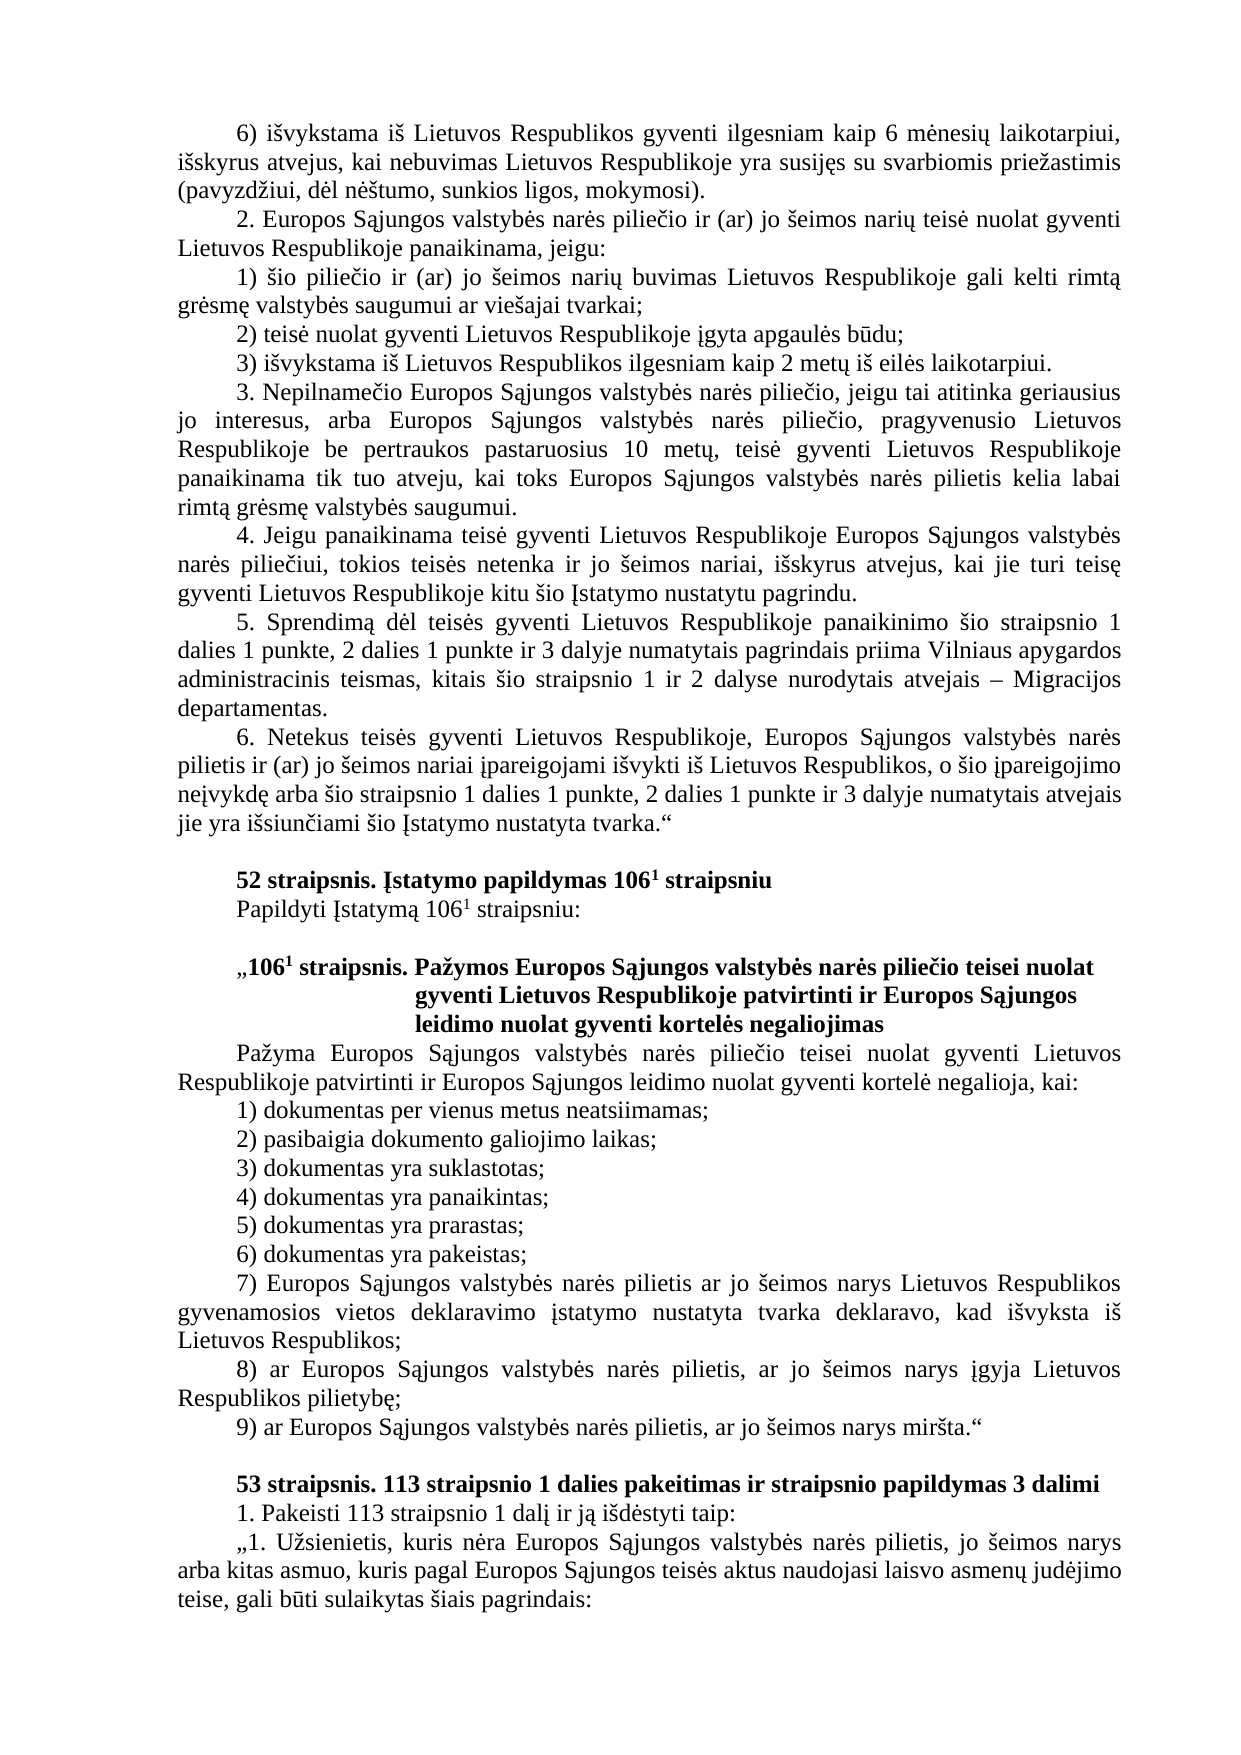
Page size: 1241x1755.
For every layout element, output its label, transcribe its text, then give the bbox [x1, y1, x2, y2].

text 1) šio piliečio ir (ar) jo šeimos narių buvimas Lietuvos Respublikoje gali kelti rimtą grėsmę valstybės saugumui ar viešajai tvarkai; [177, 262, 1122, 319]
text 52 straipsnis. Įstatymo papildymas 1061 straipsniu [177, 866, 1122, 894]
text 4. Jeigu panaikinama teisė gyventi Lietuvos Respublikoje Europos Sąjungos valstybės narės piliečiui, tokios teisės netenka ir jo šeimos nariai, išskyrus atvejus, kai jie turi teisę gyventi Lietuvos Respublikoje kitu šio Įstatymo nustatytu pagrindu. [177, 521, 1122, 607]
text 2. Europos Sąjungos valstybės narės piliečio ir (ar) jo šeimos narių teisė nuolat gyventi Lietuvos Respublikoje panaikinama, jeigu: [177, 204, 1122, 262]
text 7) Europos Sąjungos valstybės narės pilietis ar jo šeimos narys Lietuvos Respublikos gyvenamosios vietos deklaravimo įstatymo nustatyta tvarka deklaravo, kad išvyksta iš Lietuvos Respublikos; [177, 1268, 1122, 1354]
text „1061 straipsnis. Pažymos Europos Sąjungos valstybės narės piliečio teisei nuolat gyventi Lietuvos Respublikoje patvirtinti ir Europos Sąjungos leidimo nuolat gyventi kortelės negaliojimas [236, 952, 1122, 1038]
text „1. Užsienietis, kuris nėra Europos Sąjungos valstybės narės pilietis, jo šeimos narys arba kitas asmuo, kuris pagal Europos Sąjungos teisės aktus naudojasi laisvo asmenų judėjimo teise, gali būti sulaikytas šiais pagrindais: [177, 1527, 1122, 1613]
text 5. Sprendimą dėl teisės gyventi Lietuvos Respublikoje panaikinimo šio straipsnio 1 dalies 1 punkte, 2 dalies 1 punkte ir 3 dalyje numatytais pagrindais priima Vilniaus apygardos administracinis teismas, kitais šio straipsnio 1 ir 2 dalyse nurodytais atvejais – Migracijos departamentas. [177, 607, 1122, 722]
text 3. Nepilnamečio Europos Sąjungos valstybės narės piliečio, jeigu tai atitinka geriausius jo interesus, arba Europos Sąjungos valstybės narės piliečio, pragyvenusio Lietuvos Respublikoje be pertraukos pastaruosius 10 metų, teisė gyventi Lietuvos Respublikoje panaikinama tik tuo atveju, kai toks Europos Sąjungos valstybės narės pilietis kelia labai rimtą grėsmę valstybės saugumui. [177, 377, 1122, 521]
text 1) dokumentas per vienus metus neatsiimamas; [177, 1096, 1122, 1124]
text 8) ar Europos Sąjungos valstybės narės pilietis, ar jo šeimos narys įgyja Lietuvos Respublikos pilietybę; [177, 1354, 1122, 1412]
text 3) dokumentas yra suklastotas; [177, 1153, 1122, 1182]
text 5) dokumentas yra prarastas; [177, 1211, 1122, 1239]
text 6) išvykstama iš Lietuvos Respublikos gyventi ilgesniam kaip 6 mėnesių laikotarpiui, išskyrus atvejus, kai nebuvimas Lietuvos Respublikoje yra susijęs su svarbiomis priežastimis (pavyzdžiui, dėl nėštumo, sunkios ligos, mokymosi). [177, 118, 1122, 204]
text 9) ar Europos Sąjungos valstybės narės pilietis, ar jo šeimos narys miršta.“ [177, 1412, 1122, 1441]
text Papildyti Įstatymą 1061 straipsniu: [177, 894, 1122, 923]
text Pažyma Europos Sąjungos valstybės narės piliečio teisei nuolat gyventi Lietuvos Respublikoje patvirtinti ir Europos Sąjungos leidimo nuolat gyventi kortelė negalioja, kai: [177, 1038, 1122, 1096]
text 1. Pakeisti 113 straipsnio 1 dalį ir ją išdėstyti taip: [177, 1498, 1122, 1527]
text 6. Netekus teisės gyventi Lietuvos Respublikoje, Europos Sąjungos valstybės narės pilietis ir (ar) jo šeimos nariai įpareigojami išvykti iš Lietuvos Respublikos, o šio įpareigojimo neįvykdę arba šio straipsnio 1 dalies 1 punkte, 2 dalies 1 punkte ir 3 dalyje numatytais atvejais jie yra išsiunčiami šio Įstatymo nustatyta tvarka.“ [177, 722, 1122, 837]
text 6) dokumentas yra pakeistas; [177, 1239, 1122, 1268]
text 3) išvykstama iš Lietuvos Respublikos ilgesniam kaip 2 metų iš eilės laikotarpiui. [177, 348, 1122, 377]
text 2) pasibaigia dokumento galiojimo laikas; [177, 1124, 1122, 1153]
text 4) dokumentas yra panaikintas; [177, 1182, 1122, 1211]
text 53 straipsnis. 113 straipsnio 1 dalies pakeitimas ir straipsnio papildymas 3 dalimi [236, 1469, 1122, 1498]
text 2) teisė nuolat gyventi Lietuvos Respublikoje įgyta apgaulės būdu; [177, 319, 1122, 348]
